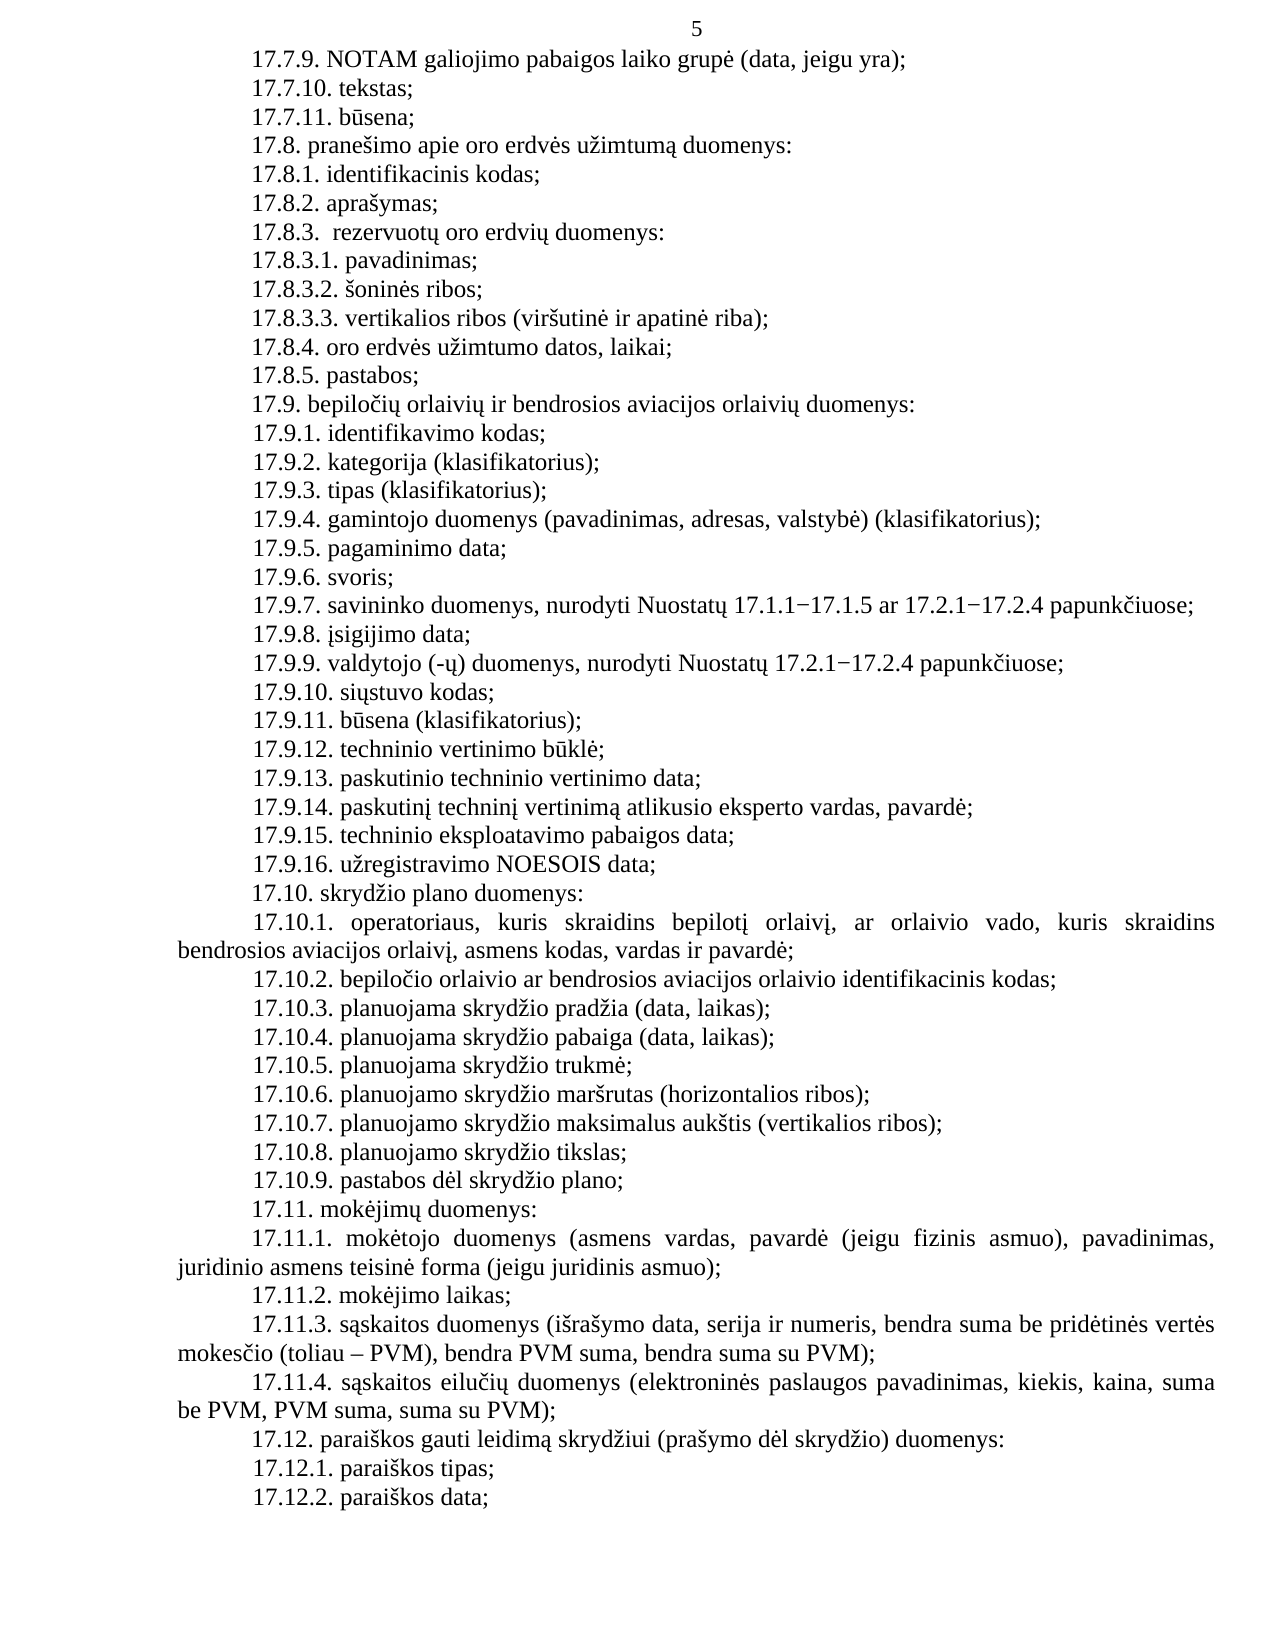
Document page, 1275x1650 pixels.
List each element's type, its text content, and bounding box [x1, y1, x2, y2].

text 17.8.5. pastabos; [251, 361, 1216, 389]
text 17.9.10. siųstuvo kodas; [177, 677, 1216, 706]
text 17.8. pranešimo apie oro erdvės užimtumą duomenys: [251, 131, 1216, 159]
text 17.10.5. planuojama skrydžio trukmė; [177, 1051, 1216, 1079]
text 17.12.1. paraiškos tipas; [177, 1453, 1216, 1482]
text 17.12. paraiškos gauti leidimą skrydžiui (prašymo dėl skrydžio) duomenys: [176, 1424, 1216, 1453]
text 17.10.4. planuojama skrydžio pabaiga (data, laikas); [177, 1022, 1216, 1051]
text 17.9.5. pagaminimo data; [177, 533, 1216, 562]
text 17.7.11. būsena; [177, 102, 1216, 131]
text 17.10.8. planuojamo skrydžio tikslas; [177, 1137, 1216, 1166]
text 17.9.2. kategorija (klasifikatorius); [177, 447, 1216, 476]
text 17.9.9. valdytojo (-ų) duomenys, nurodyti Nuostatų 17.2.1−17.2.4 papunkčiuose; [177, 648, 1216, 677]
text 17.8.3.2. šoninės ribos; [251, 274, 1216, 303]
text 17.9.12. techninio vertinimo būklė; [177, 734, 1216, 763]
text 17.10.1. operatoriaus, kuris skraidins bepilotį orlaivį, ar orlaivio vado, kuris skraidins bendrosios aviacijos orlaivį, asmens kodas, vardas ir pavardė; [177, 907, 1216, 964]
text 17.8.3. rezervuotų oro erdvių duomenys: [251, 217, 1216, 246]
text 17.10.6. planuojamo skrydžio maršrutas (horizontalios ribos); [177, 1079, 1216, 1108]
text 17.12.2. paraiškos data; [177, 1482, 1216, 1511]
text 17.9.7. savininko duomenys, nurodyti Nuostatų 17.1.1−17.1.5 ar 17.2.1−17.2.4 papunkčiuose; [177, 591, 1216, 619]
text 17.8.1. identifikacinis kodas; [251, 159, 1216, 188]
text 17.9.11. būsena (klasifikatorius); [177, 706, 1216, 734]
text 17.9.3. tipas (klasifikatorius); [177, 476, 1216, 504]
text 17.10.7. planuojamo skrydžio maksimalus aukštis (vertikalios ribos); [177, 1108, 1216, 1137]
text 17.10.3. planuojama skrydžio pradžia (data, laikas); [177, 993, 1216, 1022]
text 17.9.14. paskutinį techninį vertinimą atlikusio eksperto vardas, pavardė; [177, 792, 1216, 821]
text 17.11.2. mokėjimo laikas; [177, 1281, 1216, 1309]
text 17.7.10. tekstas; [177, 73, 1216, 102]
text 17.10. skrydžio plano duomenys: [176, 878, 1216, 907]
text 17.9.15. techninio eksploatavimo pabaigos data; [177, 821, 1216, 849]
text 17.9.6. svoris; [177, 562, 1216, 591]
text 17.8.3.1. pavadinimas; [251, 246, 1216, 274]
text 17.11.4. sąskaitos eilučių duomenys (elektroninės paslaugos pavadinimas, kiekis, kaina, suma be PVM, PVM suma, suma su PVM); [177, 1367, 1216, 1424]
text 17.9.16. užregistravimo NOESOIS data; [177, 849, 1216, 878]
text 17.11.1. mokėtojo duomenys (asmens vardas, pavardė (jeigu fizinis asmuo), pavadinimas, juridinio asmens teisinė forma (jeigu juridinis asmuo); [177, 1223, 1216, 1281]
text 17.8.3.3. vertikalios ribos (viršutinė ir apatinė riba); [251, 303, 1216, 332]
text 17.7.9. NOTAM galiojimo pabaigos laiko grupė (data, jeigu yra); [177, 44, 1216, 73]
text 17.10.9. pastabos dėl skrydžio plano; [177, 1166, 1216, 1194]
text 17.11. mokėjimų duomenys: [176, 1194, 1216, 1223]
text 17.9.1. identifikavimo kodas; [177, 418, 1216, 447]
text 17.9.13. paskutinio techninio vertinimo data; [177, 763, 1216, 792]
text 17.11.3. sąskaitos duomenys (išrašymo data, serija ir numeris, bendra suma be pridėtinės vertės mokesčio (toliau – PVM), bendra PVM suma, bendra suma su PVM); [177, 1309, 1216, 1367]
text 17.9. bepiločių orlaivių ir bendrosios aviacijos orlaivių duomenys: [176, 389, 1216, 418]
text 17.8.4. oro erdvės užimtumo datos, laikai; [251, 332, 1216, 361]
text 17.9.8. įsigijimo data; [177, 619, 1216, 648]
text 17.9.4. gamintojo duomenys (pavadinimas, adresas, valstybė) (klasifikatorius); [177, 504, 1216, 533]
text 17.10.2. bepiločio orlaivio ar bendrosios aviacijos orlaivio identifikacinis kodas; [177, 964, 1216, 993]
text 17.8.2. aprašymas; [251, 188, 1216, 217]
